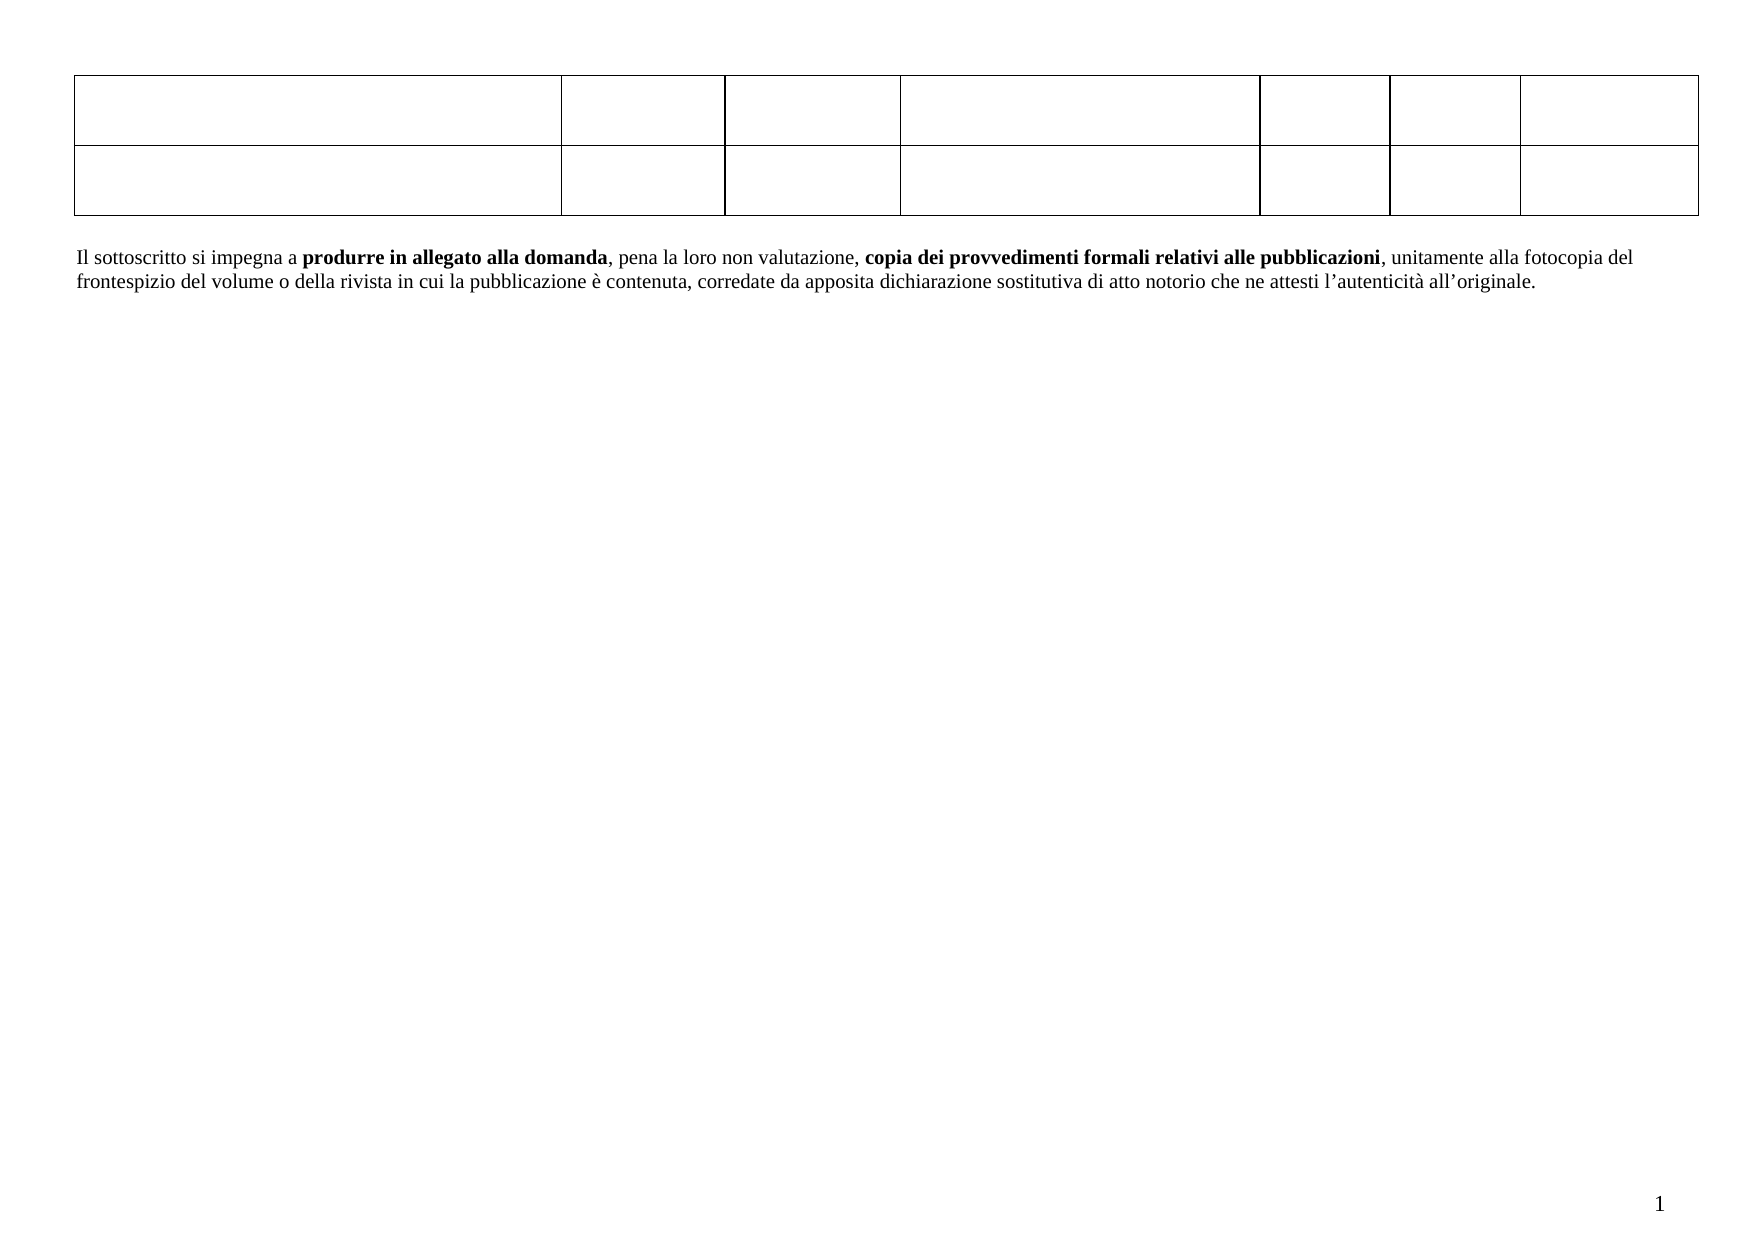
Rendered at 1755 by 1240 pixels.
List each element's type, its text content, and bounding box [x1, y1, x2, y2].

table_cell [75, 146, 561, 214]
text Il sottoscritto si impegna a produrre in allegato alla domanda, pena la loro non valutazione, copia dei provvedimenti formali relativi alle pubblicazioni, unitamente alla fotocopia del frontespizio del volume o della rivista in cui la pubblicazione è contenuta, corredate da apposita dichiarazione sostitutiva di atto notorio che ne attesti l’autenticità all’originale. [76, 245, 1652, 293]
table_cell [1261, 76, 1389, 145]
table_cell [562, 146, 724, 214]
table_cell [75, 76, 561, 145]
table_cell [562, 76, 724, 145]
table_cell [901, 76, 1259, 145]
table_cell [1391, 146, 1520, 214]
table_cell [1521, 76, 1698, 145]
table_cell [1521, 146, 1698, 214]
table_cell [1391, 76, 1520, 145]
table_cell [726, 146, 900, 214]
table_cell [726, 76, 900, 145]
table_cell [1261, 146, 1389, 214]
table_cell [901, 146, 1259, 214]
